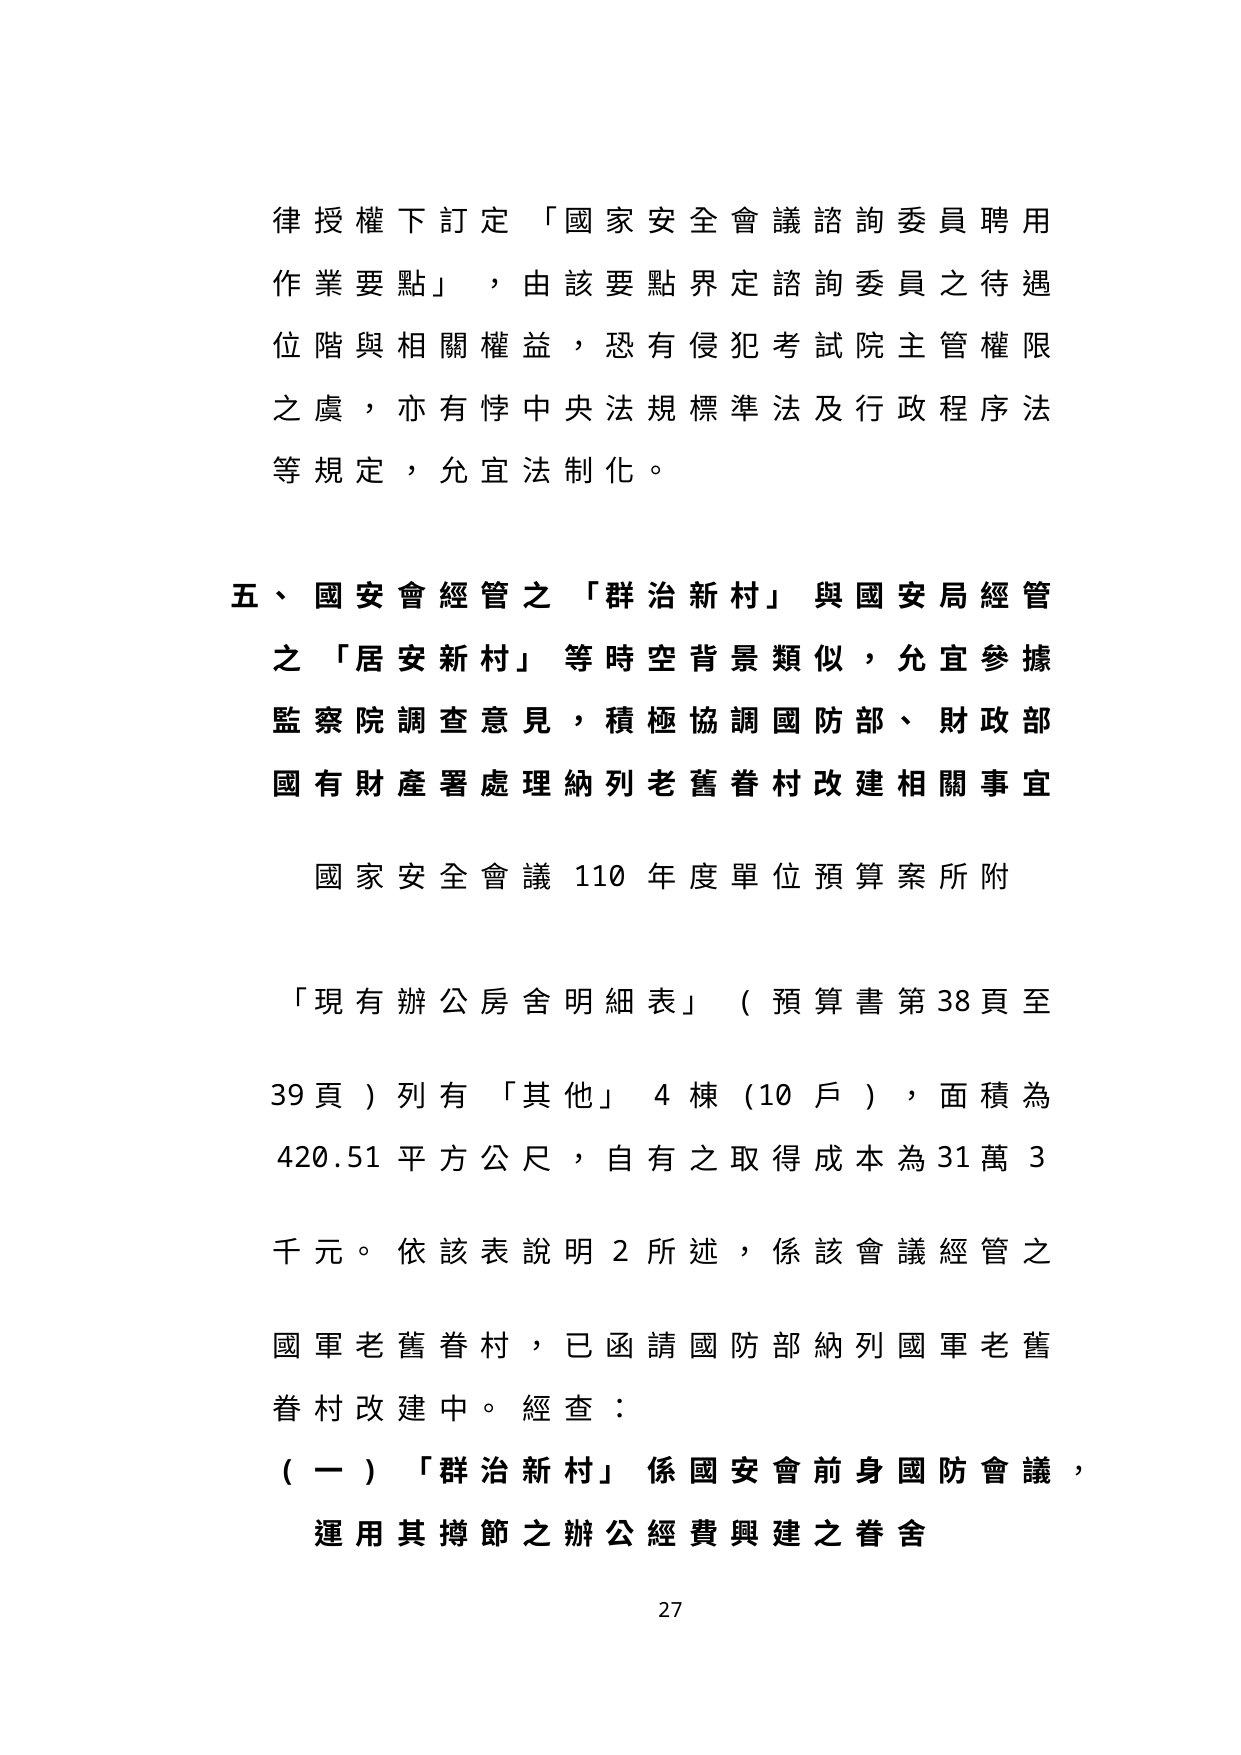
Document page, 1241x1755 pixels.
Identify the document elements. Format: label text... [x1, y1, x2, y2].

text 綜上，涉及人民之權利義務與國家各機關之組織（官規官制）等事項，均應以法律定之；倘法律授權以命令為補充規定者，則授權之內容及範圍應具體明確，始符合憲法第23條法律保留原則。然國安會於其組織法中未就諮詢委員之職務、性質等事項有所規範，本即有違法律明確性原則之虞，復在缺乏法律授權下訂定「國家安全會議諮詢委員聘用作業要點」，由該要點界定諮詢委員之待遇位階與相關權益，恐有侵犯考試院主管權限之虞，亦有悖中央法規標準法及行政程序法等規定，允宜法制化。 [242, 177, 1058, 490]
text (一)「群治新村」係國安會前身國防會議，運用其撙節之辦公經費興建之眷舍 [242, 1427, 1058, 1552]
text 國家安全會議110年度單位預算案所附「現有辦公房舍明細表」(預算書第38頁至39頁)列有「其他」4棟(10戶)，面積為420.51平方公尺，自有之取得成本為31萬3千元。依該表說明2所述，係該會議經管之國軍老舊眷村，已函請國防部納列國軍老舊眷村改建中。經查： [242, 802, 1058, 1427]
text 五、國安會經管之「群治新村」與國安局經管之「居安新村」等時空背景類似，允宜參據監察院調查意見，積極協調國防部、財政部國有財產署處理納列老舊眷村改建相關事宜 [183, 552, 1058, 802]
